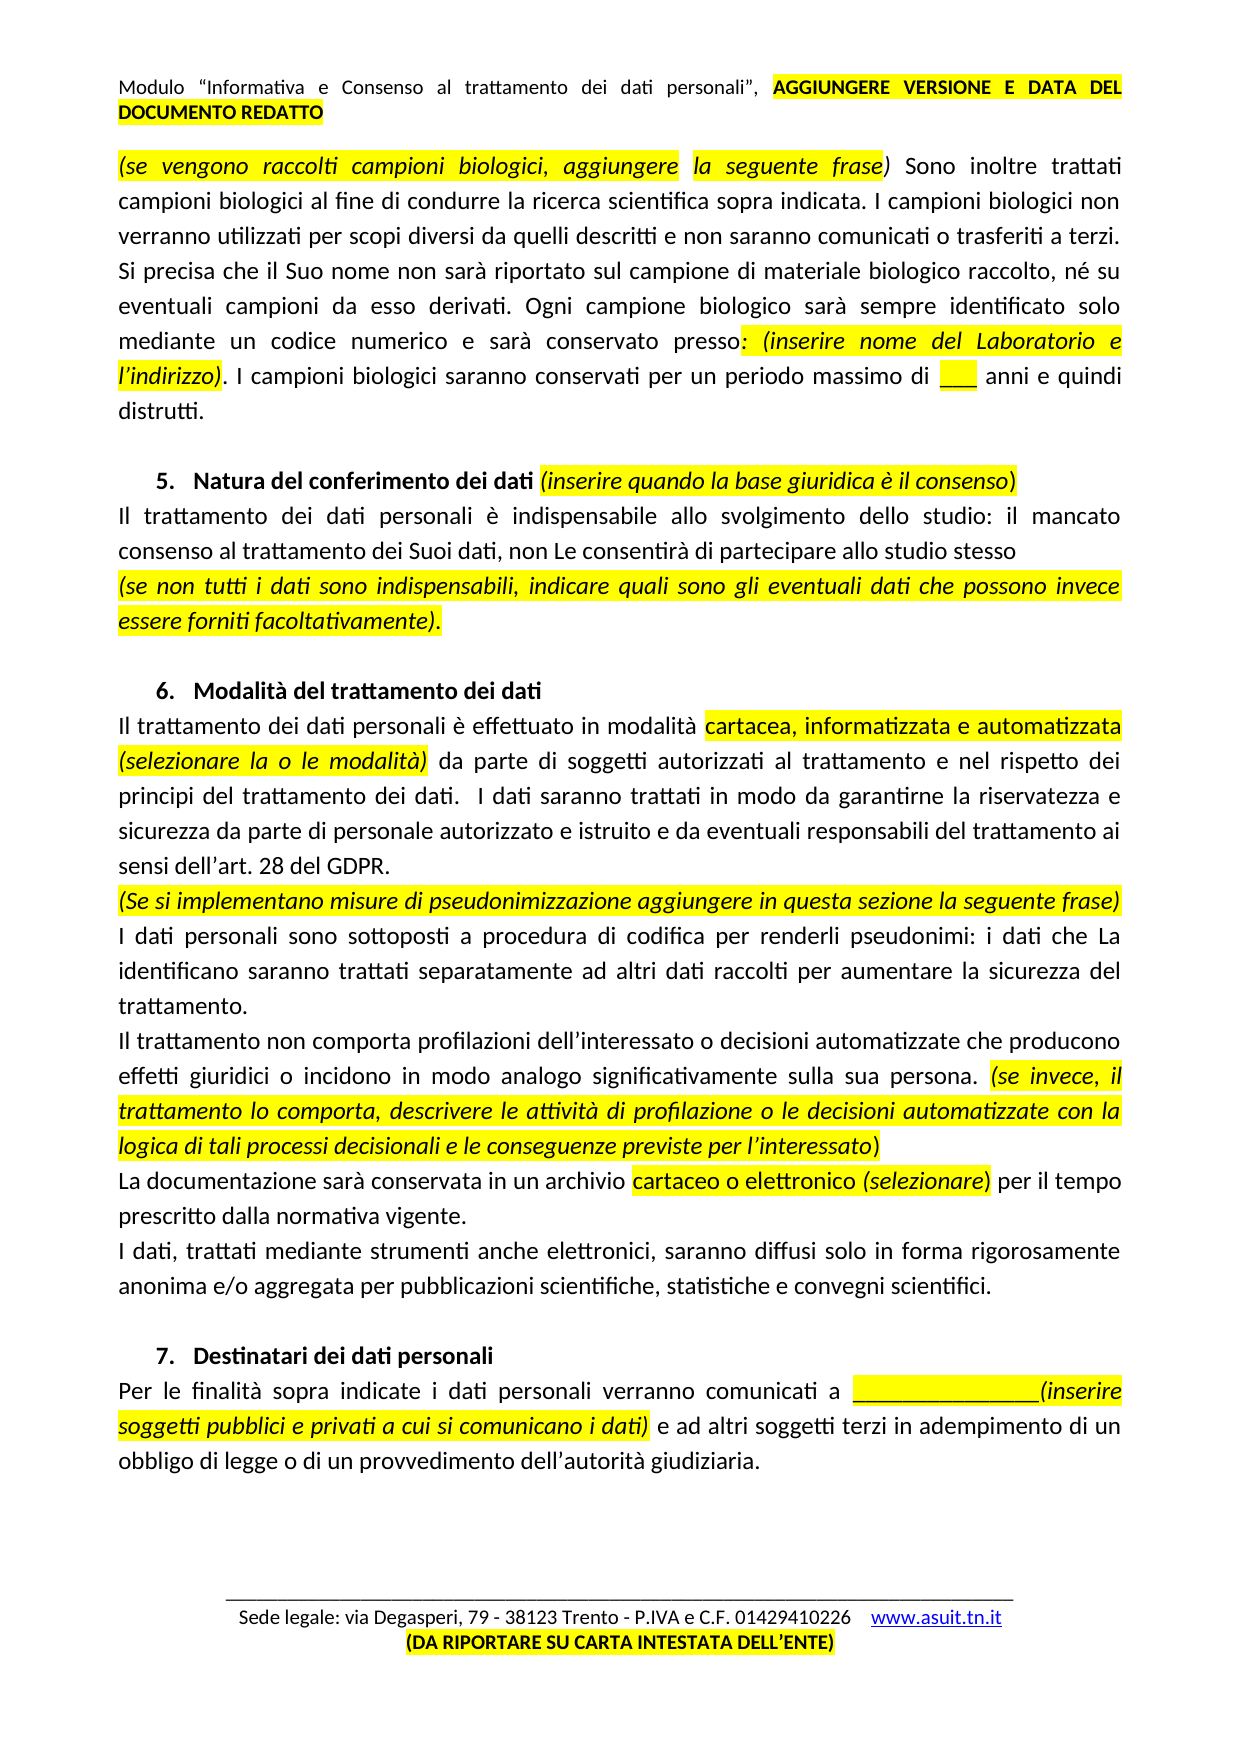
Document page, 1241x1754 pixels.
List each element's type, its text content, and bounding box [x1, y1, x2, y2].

text Il trattamento dei dati personali è indispensabile allo svolgimento dello studio: il mancato consenso al trattamento dei Suoi dati, non Le consentirà di partecipare allo studio stesso [118, 500, 1122, 566]
text (Se si implementano misure di pseudonimizzazione aggiungere in questa sezione la seguente frase) I dati personali sono sottoposti a procedura di codifica per renderli pseudonimi: i dati che La identificano saranno trattati separatamente ad altri dati raccolti per aumentare la sicurezza del trattamento. [118, 885, 1122, 1021]
text Per le finalità sopra indicate i dati personali verranno comunicati a _______________(inserire soggetti pubblici e privati a cui si comunicano i dati) e ad altri soggetti terzi in adempimento di un obbligo di legge o di un provvedimento dell’autorità giudiziaria. [118, 1375, 1122, 1476]
text Il trattamento dei dati personali è effettuato in modalità cartacea, informatizzata e automatizzata (selezionare la o le modalità) da parte di soggetti autorizzati al trattamento e nel rispetto dei principi del trattamento dei dati. I dati saranno trattati in modo da garantirne la riservatezza e sicurezza da parte di personale autorizzato e istruito e da eventuali responsabili del trattamento ai sensi dell’art. 28 del GDPR. [118, 710, 1122, 881]
text Il trattamento non comporta profilazioni dell’interessato o decisioni automatizzate che producono effetti giuridici o incidono in modo analogo significativamente sulla sua persona. (se invece, il trattamento lo comporta, descrivere le attività di profilazione o le decisioni automatizzate con la logica di tali processi decisionali e le conseguenze previste per l’interessato) [118, 1025, 1122, 1161]
text (se vengono raccolti campioni biologici, aggiungere la seguente frase) Sono inoltre trattati campioni biologici al fine di condurre la ricerca scientifica sopra indicata. I campioni biologici non verranno utilizzati per scopi diversi da quelli descritti e non saranno comunicati o trasferiti a terzi. Si precisa che il Suo nome non sarà riportato sul campione di materiale biologico raccolto, né su eventuali campioni da esso derivati. Ogni campione biologico sarà sempre identificato solo mediante un codice numerico e sarà conservato presso: (inserire nome del Laboratorio e l’indirizzo). I campioni biologici saranno conservati per un periodo massimo di ___ anni e quindi distrutti. [118, 150, 1122, 426]
list Modalità del trattamento dei dati [156, 675, 1122, 706]
text (se non tutti i dati sono indispensabili, indicare quali sono gli eventuali dati che possono invece essere forniti facoltativamente). [118, 570, 1122, 636]
list Natura del conferimento dei dati (inserire quando la base giuridica è il consenso) [156, 465, 1122, 496]
text I dati, trattati mediante strumenti anche elettronici, saranno diffusi solo in forma rigorosamente anonima e/o aggregata per pubblicazioni scientifiche, statistiche e convegni scientifici. [118, 1235, 1122, 1301]
list Destinatari dei dati personali [156, 1340, 1122, 1371]
text La documentazione sarà conservata in un archivio cartaceo o elettronico (selezionare) per il tempo prescritto dalla normativa vigente. [118, 1165, 1122, 1231]
